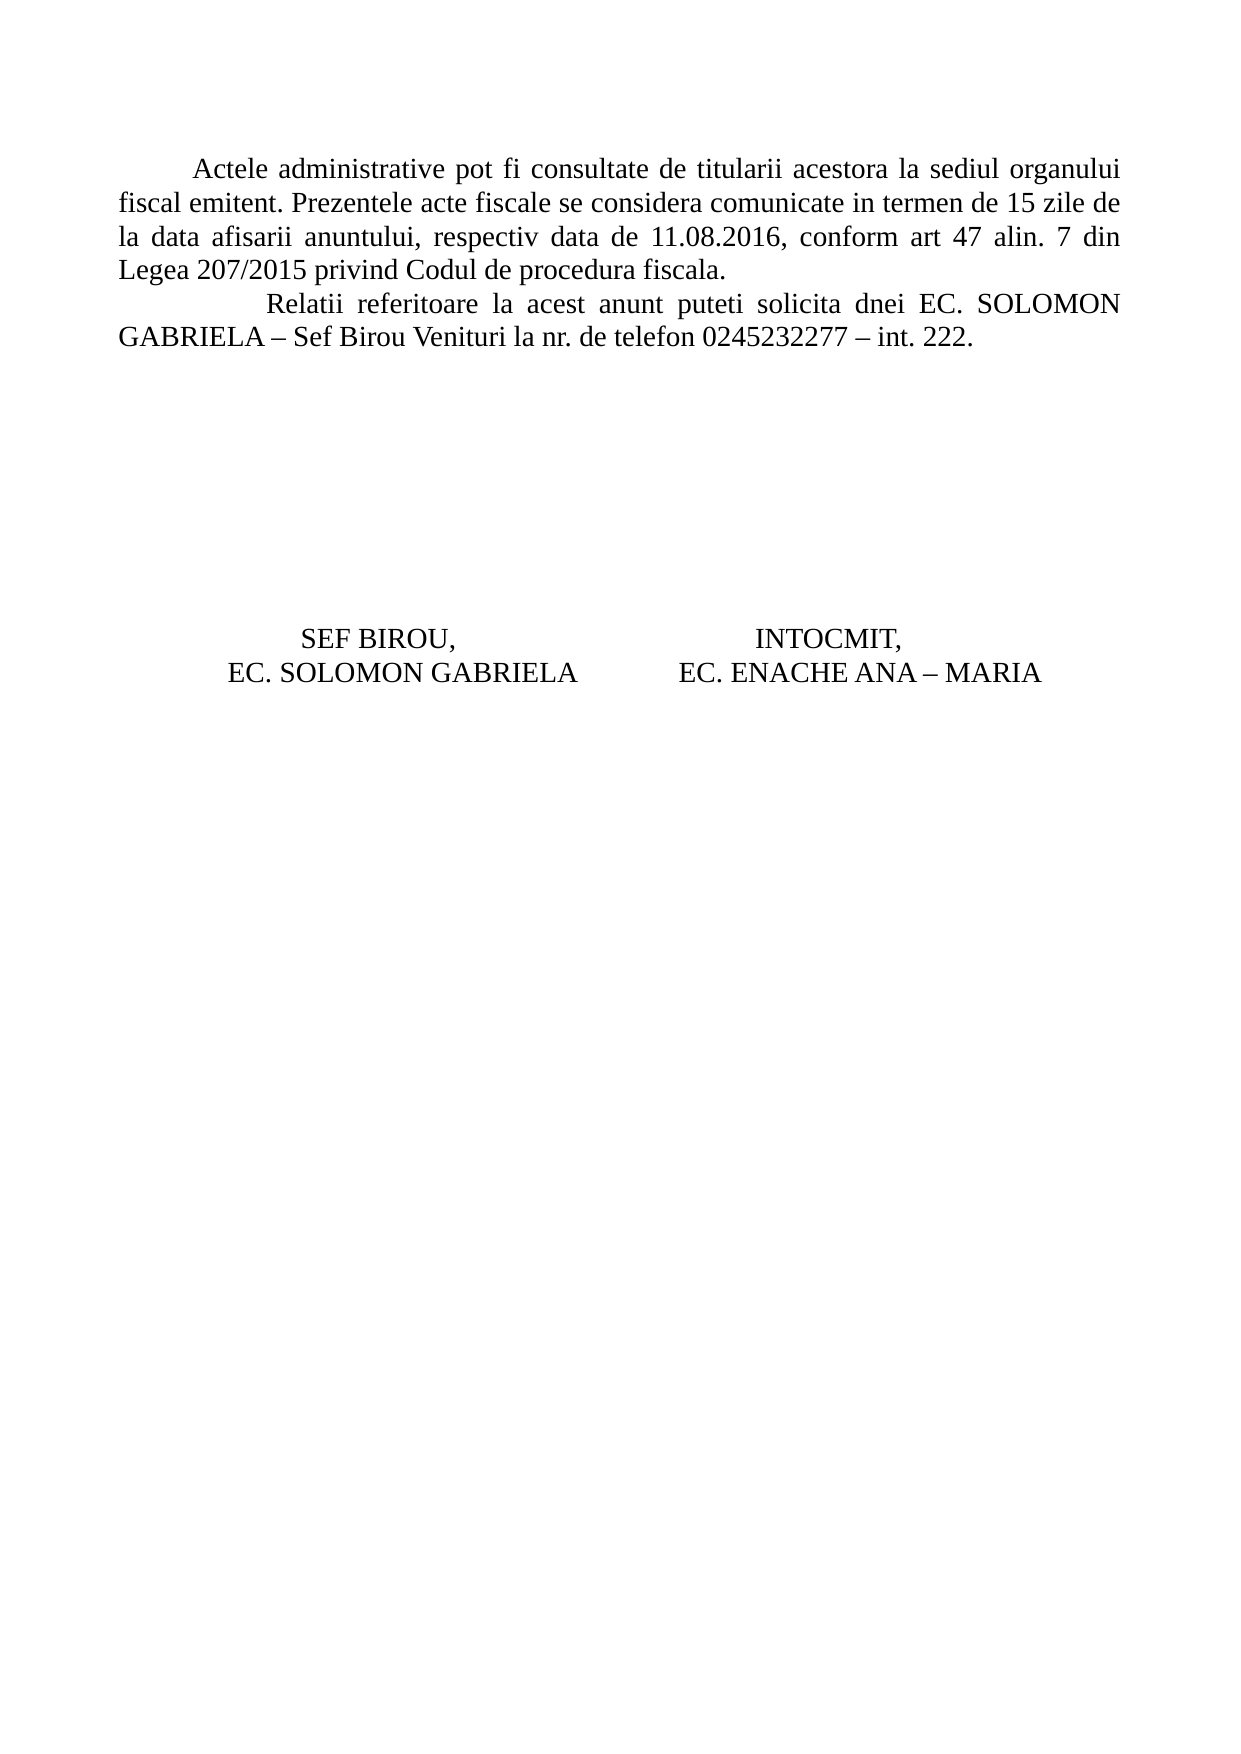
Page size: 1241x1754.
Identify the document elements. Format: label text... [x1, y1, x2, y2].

text Relatii referitoare la acest anunt puteti solicita dnei EC. SOLOMON GABRIELA – Sef Birou Venituri la nr. de telefon 0245232277 – int. 222. [118, 286, 1122, 353]
text SEF BIROU, INTOCMIT, [118, 621, 1122, 655]
text Actele administrative pot fi consultate de titularii acestora la sediul organului fiscal emitent. Prezentele acte fiscale se considera comunicate in termen de 15 zile de la data afisarii anuntului, respectiv data de 11.08.2016, conform art 47 alin. 7 din Legea 207/2015 privind Codul de procedura fiscala. [118, 152, 1122, 286]
text EC. SOLOMON GABRIELA EC. ENACHE ANA – MARIA [118, 655, 1122, 688]
